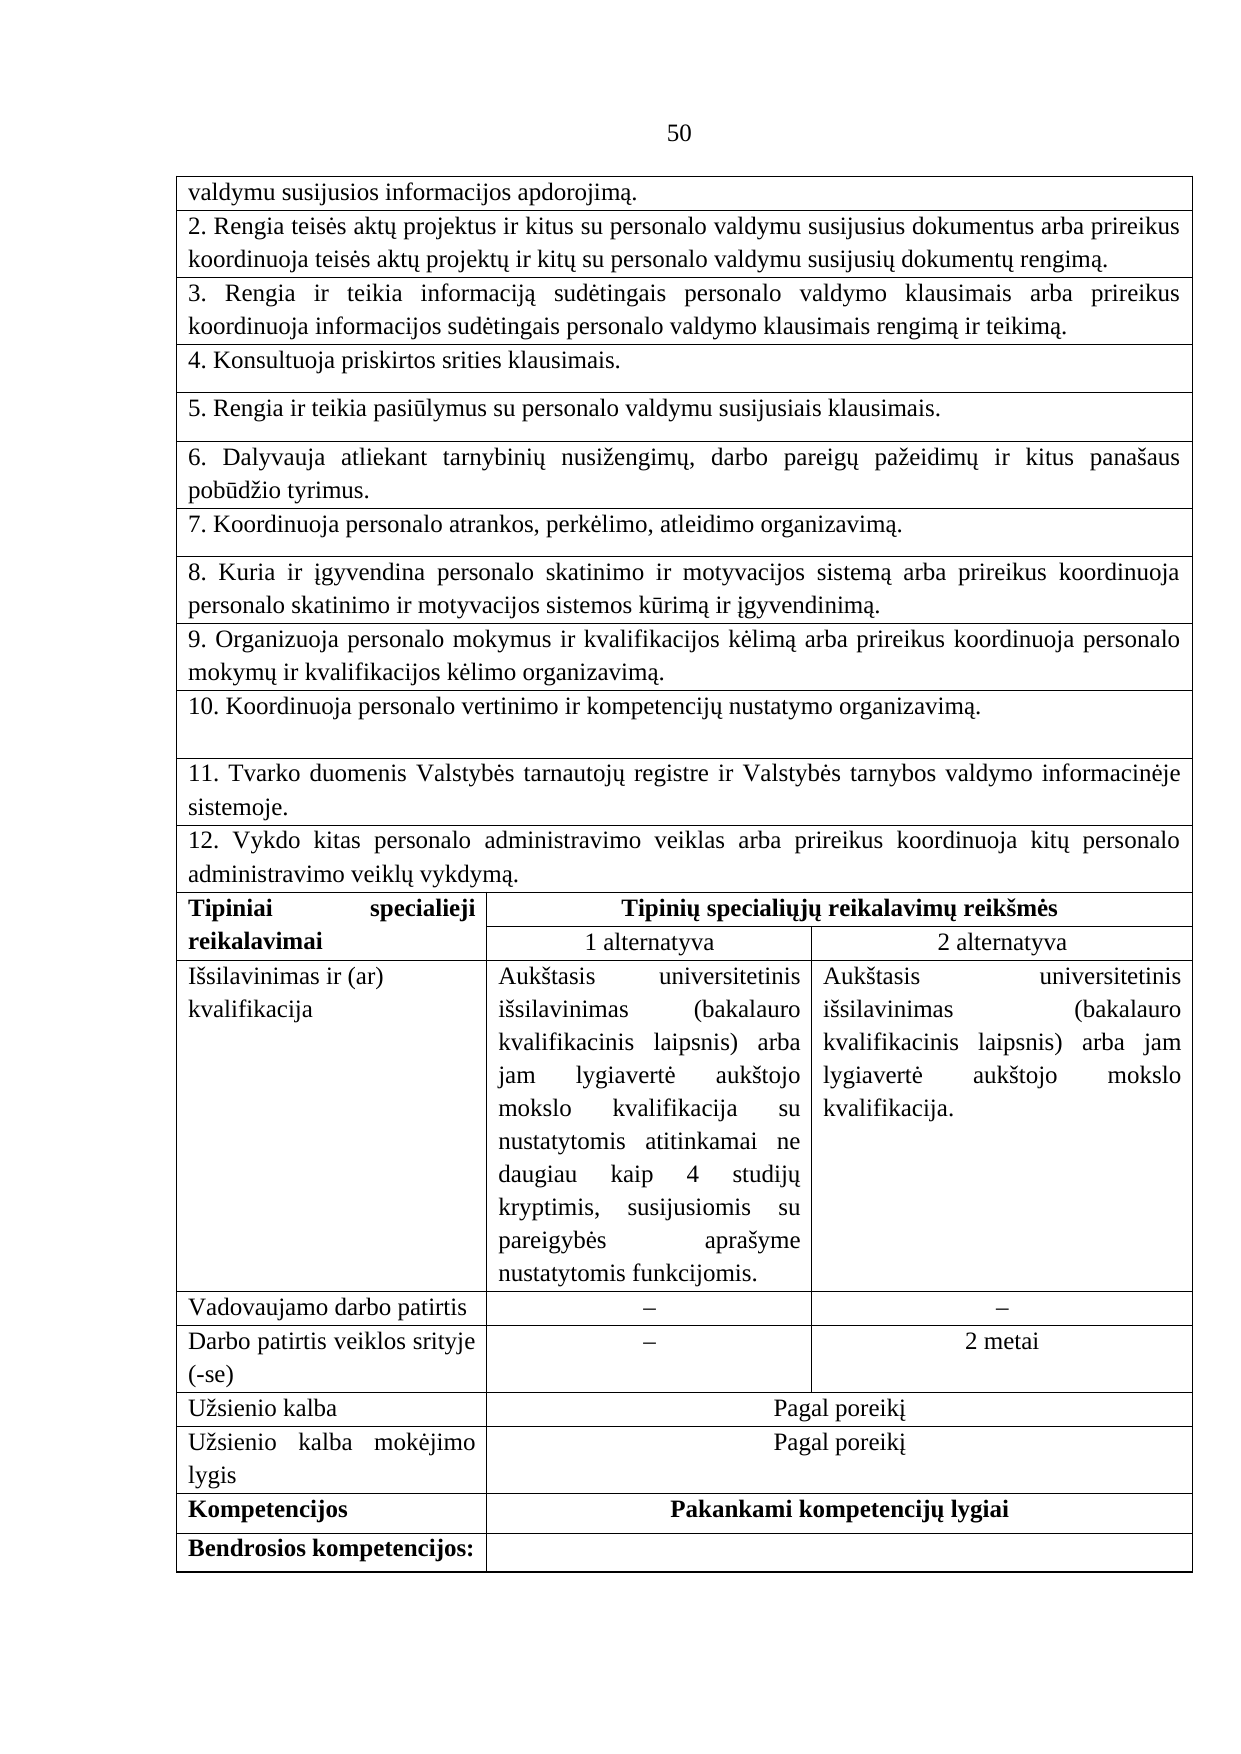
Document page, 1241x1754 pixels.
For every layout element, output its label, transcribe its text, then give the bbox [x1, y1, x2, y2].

table_cell 9. Organizuoja personalo mokymus ir kvalifikacijos kėlimą arba prireikus koordinuoja personalo mokymų ir kvalifikacijos kėlimo organizavimą. [177, 624, 1192, 690]
table_cell Užsienio kalba [177, 1393, 486, 1426]
table_cell Pagal poreikį [487, 1393, 1192, 1426]
table_cell 2. Rengia teisės aktų projektus ir kitus su personalo valdymu susijusius dokumentus arba prireikus koordinuoja teisės aktų projektų ir kitų su personalo valdymu susijusių dokumentų rengimą. [177, 211, 1192, 277]
table_cell Pakankami kompetencijų lygiai [487, 1494, 1192, 1532]
table_cell 11. Tvarko duomenis Valstybės tarnautojų registre ir Valstybės tarnybos valdymo informacinėje sistemoje. [177, 759, 1192, 824]
table_cell 7. Koordinuoja personalo atrankos, perkėlimo, atleidimo organizavimą. [177, 509, 1192, 556]
table_cell 2 alternatyva [812, 927, 1192, 960]
table_cell 1 alternatyva [487, 927, 811, 960]
table_cell Aukštasis universitetinis išsilavinimas (bakalauro kvalifikacinis laipsnis) arba jam lygiavertė aukštojo mokslo kvalifikacija su nustatytomis atitinkamai ne daugiau kaip 4 studijų kryptimis, susijusiomis su pareigybės aprašyme nustatytomis funkcijomis. [487, 961, 811, 1291]
table_cell Darbo patirtis veiklos srityje (-se) [177, 1326, 486, 1392]
table_cell – [487, 1292, 811, 1325]
table_cell 10. Koordinuoja personalo vertinimo ir kompetencijų nustatymo organizavimą. [177, 691, 1192, 757]
table_cell 6. Dalyvauja atliekant tarnybinių nusižengimų, darbo pareigų pažeidimų ir kitus panašaus pobūdžio tyrimus. [177, 442, 1192, 508]
table_cell valdymu susijusios informacijos apdorojimą. [177, 177, 1192, 210]
table_cell 5. Rengia ir teikia pasiūlymus su personalo valdymu susijusiais klausimais. [177, 393, 1192, 441]
table_cell Aukštasis universitetinis išsilavinimas (bakalauro kvalifikacinis laipsnis) arba jam lygiavertė aukštojo mokslo kvalifikacija. [812, 961, 1192, 1291]
table_cell Vadovaujamo darbo patirtis [177, 1292, 486, 1325]
table_cell – [812, 1292, 1192, 1325]
table_cell Užsienio kalba mokėjimo lygis [177, 1427, 486, 1493]
table_cell 12. Vykdo kitas personalo administravimo veiklas arba prireikus koordinuoja kitų personalo administravimo veiklų vykdymą. [177, 826, 1192, 892]
table_cell 2 metai [812, 1326, 1192, 1392]
table_cell [487, 1534, 1192, 1571]
table_cell Išsilavinimas ir (ar) kvalifikacija [177, 961, 486, 1291]
table_cell Tipiniai specialieji reikalavimai [177, 893, 486, 960]
table_cell Pagal poreikį [487, 1427, 1192, 1493]
table_cell – [487, 1326, 811, 1392]
table_cell 3. Rengia ir teikia informaciją sudėtingais personalo valdymo klausimais arba prireikus koordinuoja informacijos sudėtingais personalo valdymo klausimais rengimą ir teikimą. [177, 278, 1192, 344]
table_cell 8. Kuria ir įgyvendina personalo skatinimo ir motyvacijos sistemą arba prireikus koordinuoja personalo skatinimo ir motyvacijos sistemos kūrimą ir įgyvendinimą. [177, 557, 1192, 623]
table_cell Kompetencijos [177, 1494, 486, 1532]
table_cell Bendrosios kompetencijos: [177, 1534, 486, 1571]
table_cell Tipinių specialiųjų reikalavimų reikšmės [487, 893, 1192, 926]
table_cell 4. Konsultuoja priskirtos srities klausimais. [177, 345, 1192, 392]
